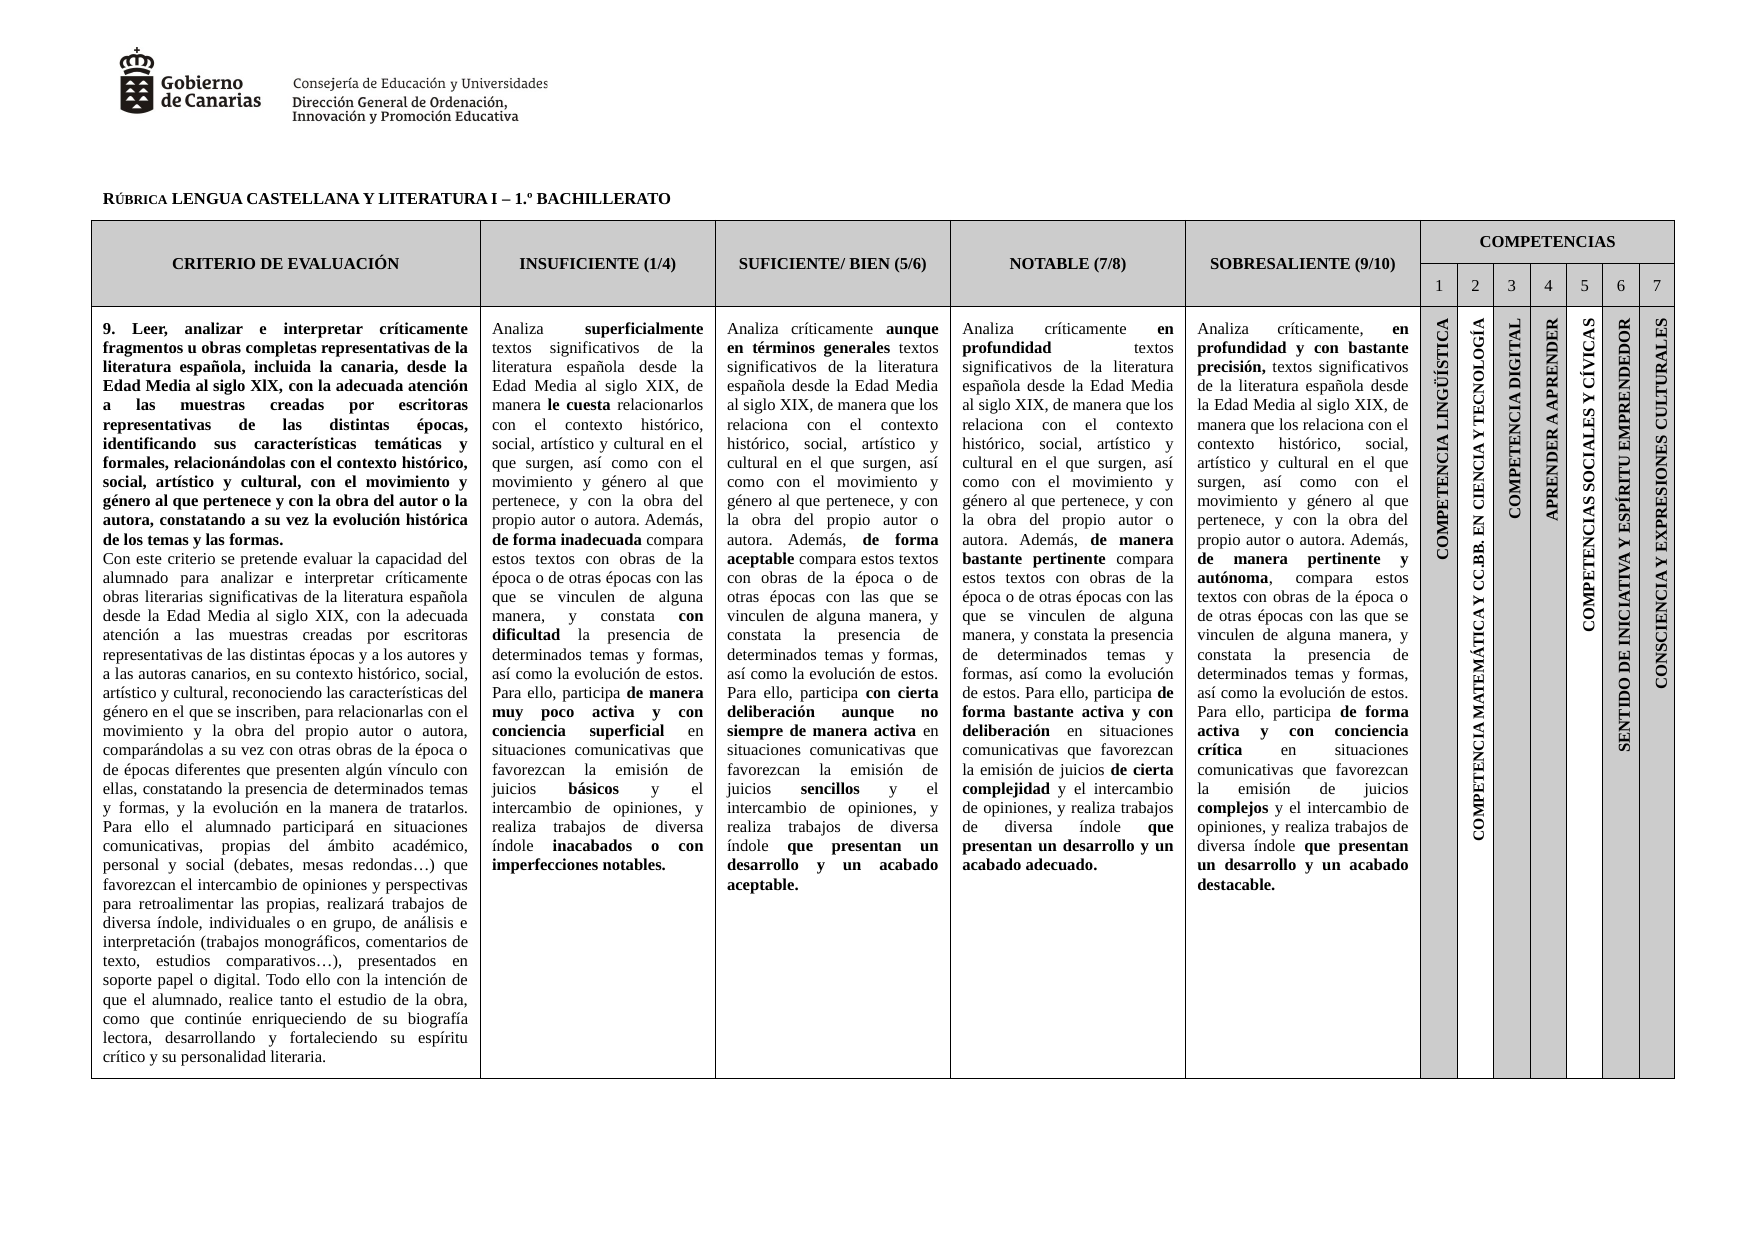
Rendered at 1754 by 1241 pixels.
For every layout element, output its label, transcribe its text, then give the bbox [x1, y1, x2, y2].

table_cell COMPETENCIAS [1421, 221, 1674, 263]
table_cell 9. Leer, analizar e interpretar críticamente fragmentos u obras completas representativas de la literatura española, incluida la canaria, desde la Edad Media al siglo XlX, con la adecuada atención a las muestras creadas por escritoras representativas de las distintas épocas, identificando sus características temáticas y formales, relacionándolas con el contexto histórico, social, artístico y cultural, con el movimiento y género al que pertenece y con la obra del autor o la autora, constatando a su vez la evolución histórica de los temas y las formas. Con este criterio se pretende evaluar la capacidad del alumnado para analizar e interpretar críticamente obras literarias significativas de la literatura española desde la Edad Media al siglo XIX, con la adecuada atención a las muestras creadas por escritoras representativas de las distintas épocas y a los autores y a las autoras canarios, en su contexto histórico, social, artístico y cultural, reconociendo las características del género en el que se inscriben, para relacionarlas con el movimiento y la obra del propio autor o autora, comparándolas a su vez con otras obras de la época o de épocas diferentes que presenten algún vínculo con ellas, constatando la presencia de determinados temas y formas, y la evolución en la manera de tratarlos. Para ello el alumnado participará en situaciones comunicativas, propias del ámbito académico, personal y social (debates, mesas redondas…) que favorezcan el intercambio de opiniones y perspectivas para retroalimentar las propias, realizará trabajos de diversa índole, individuales o en grupo, de análisis e interpretación (trabajos monográficos, comentarios de texto, estudios comparativos…), presentados en soporte papel o digital. Todo ello con la intención de que el alumnado, realice tanto el estudio de la obra, como que continúe enriqueciendo de su biografía lectora, desarrollando y fortaleciendo su espíritu crítico y su personalidad literaria. [92, 307, 480, 1078]
table_cell Analiza críticamente, en profundidad y con bastante precisión, textos significativos de la literatura española desde la Edad Media al siglo XIX, de manera que los relaciona con el contexto histórico, social, artístico y cultural en el que surgen, así como con el movimiento y género al que pertenece, y con la obra del propio autor o autora. Además, de manera pertinente y autónoma, compara estos textos con obras de la época o de otras épocas con las que se vinculen de alguna manera, y constata la presencia de determinados temas y formas, así como la evolución de estos. Para ello, participa de forma activa y con conciencia crítica en situaciones comunicativas que favorezcan la emisión de juicios complejos y el intercambio de opiniones, y realiza trabajos de diversa índole que presentan un desarrollo y un acabado destacable. [1186, 307, 1420, 1078]
table_cell 4 [1531, 264, 1566, 306]
table_cell 6 [1603, 264, 1639, 306]
table_cell Analiza críticamente aunque en términos generales textos significativos de la literatura española desde la Edad Media al siglo XIX, de manera que los relaciona con el contexto histórico, social, artístico y cultural en el que surgen, así como con el movimiento y género al que pertenece, y con la obra del propio autor o autora. Además, de forma aceptable compara estos textos con obras de la época o de otras épocas con las que se vinculen de alguna manera, y constata la presencia de determinados temas y formas, así como la evolución de estos. Para ello, participa con cierta deliberación aunque no siempre de manera activa en situaciones comunicativas que favorezcan la emisión de juicios sencillos y el intercambio de opiniones, y realiza trabajos de diversa índole que presentan un desarrollo y un acabado aceptable. [716, 307, 950, 1078]
table_cell 2 [1458, 264, 1493, 306]
table_cell 5 [1567, 264, 1602, 306]
table_header Rúbrica LENGUA CASTELLANA Y LITERATURA I – 1.º BACHILLERATO [91, 177, 1674, 220]
table_cell Analiza críticamente en profundidad textos significativos de la literatura española desde la Edad Media al siglo XIX, de manera que los relaciona con el contexto histórico, social, artístico y cultural en el que surgen, así como con el movimiento y género al que pertenece, y con la obra del propio autor o autora. Además, de manera bastante pertinente compara estos textos con obras de la época o de otras épocas con las que se vinculen de alguna manera, y constata la presencia de determinados temas y formas, así como la evolución de estos. Para ello, participa de forma bastante activa y con deliberación en situaciones comunicativas que favorezcan la emisión de juicios de cierta complejidad y el intercambio de opiniones, y realiza trabajos de diversa índole que presentan un desarrollo y un acabado adecuado. [951, 307, 1185, 1078]
table_cell NOTABLE (7/8) [951, 221, 1185, 306]
table_cell 1 [1421, 264, 1457, 306]
table_cell SENTIDO DE INICIATIVA Y ESPÍRITU EMPRENDEDOR [1603, 307, 1639, 1078]
table_cell APRENDER A APRENDER [1531, 307, 1566, 1078]
table_cell 3 [1494, 264, 1530, 306]
table_cell CONSCIENCIA Y EXPRESIONES CULTURALES [1640, 307, 1674, 1078]
table_cell Analiza superficialmente textos significativos de la literatura española desde la Edad Media al siglo XIX, de manera le cuesta relacionarlos con el contexto histórico, social, artístico y cultural en el que surgen, así como con el movimiento y género al que pertenece, y con la obra del propio autor o autora. Además, de forma inadecuada compara estos textos con obras de la época o de otras épocas con las que se vinculen de alguna manera, y constata con dificultad la presencia de determinados temas y formas, así como la evolución de estos. Para ello, participa de manera muy poco activa y con conciencia superficial en situaciones comunicativas que favorezcan la emisión de juicios básicos y el intercambio de opiniones, y realiza trabajos de diversa índole inacabados o con imperfecciones notables. [481, 307, 715, 1078]
table_cell COMPETENCIA DIGITAL [1494, 307, 1530, 1078]
table_cell 7 [1640, 264, 1674, 306]
table_cell COMPETENCIA MATEMÁTICA Y CC.BB. EN CIENCIA Y TECNOLOGÍA [1458, 307, 1493, 1078]
table_cell SOBRESALIENTE (9/10) [1186, 221, 1420, 306]
table_cell SUFICIENTE/ BIEN (5/6) [716, 221, 950, 306]
table_cell CRITERIO DE EVALUACIÓN [92, 221, 480, 306]
table_cell INSUFICIENTE (1/4) [481, 221, 715, 306]
picture [119, 47, 548, 124]
table_cell COMPETENCIA LINGÜÍSTICA [1421, 307, 1457, 1078]
table_cell COMPETENCIAS SOCIALES Y CÍVICAS [1567, 307, 1602, 1078]
